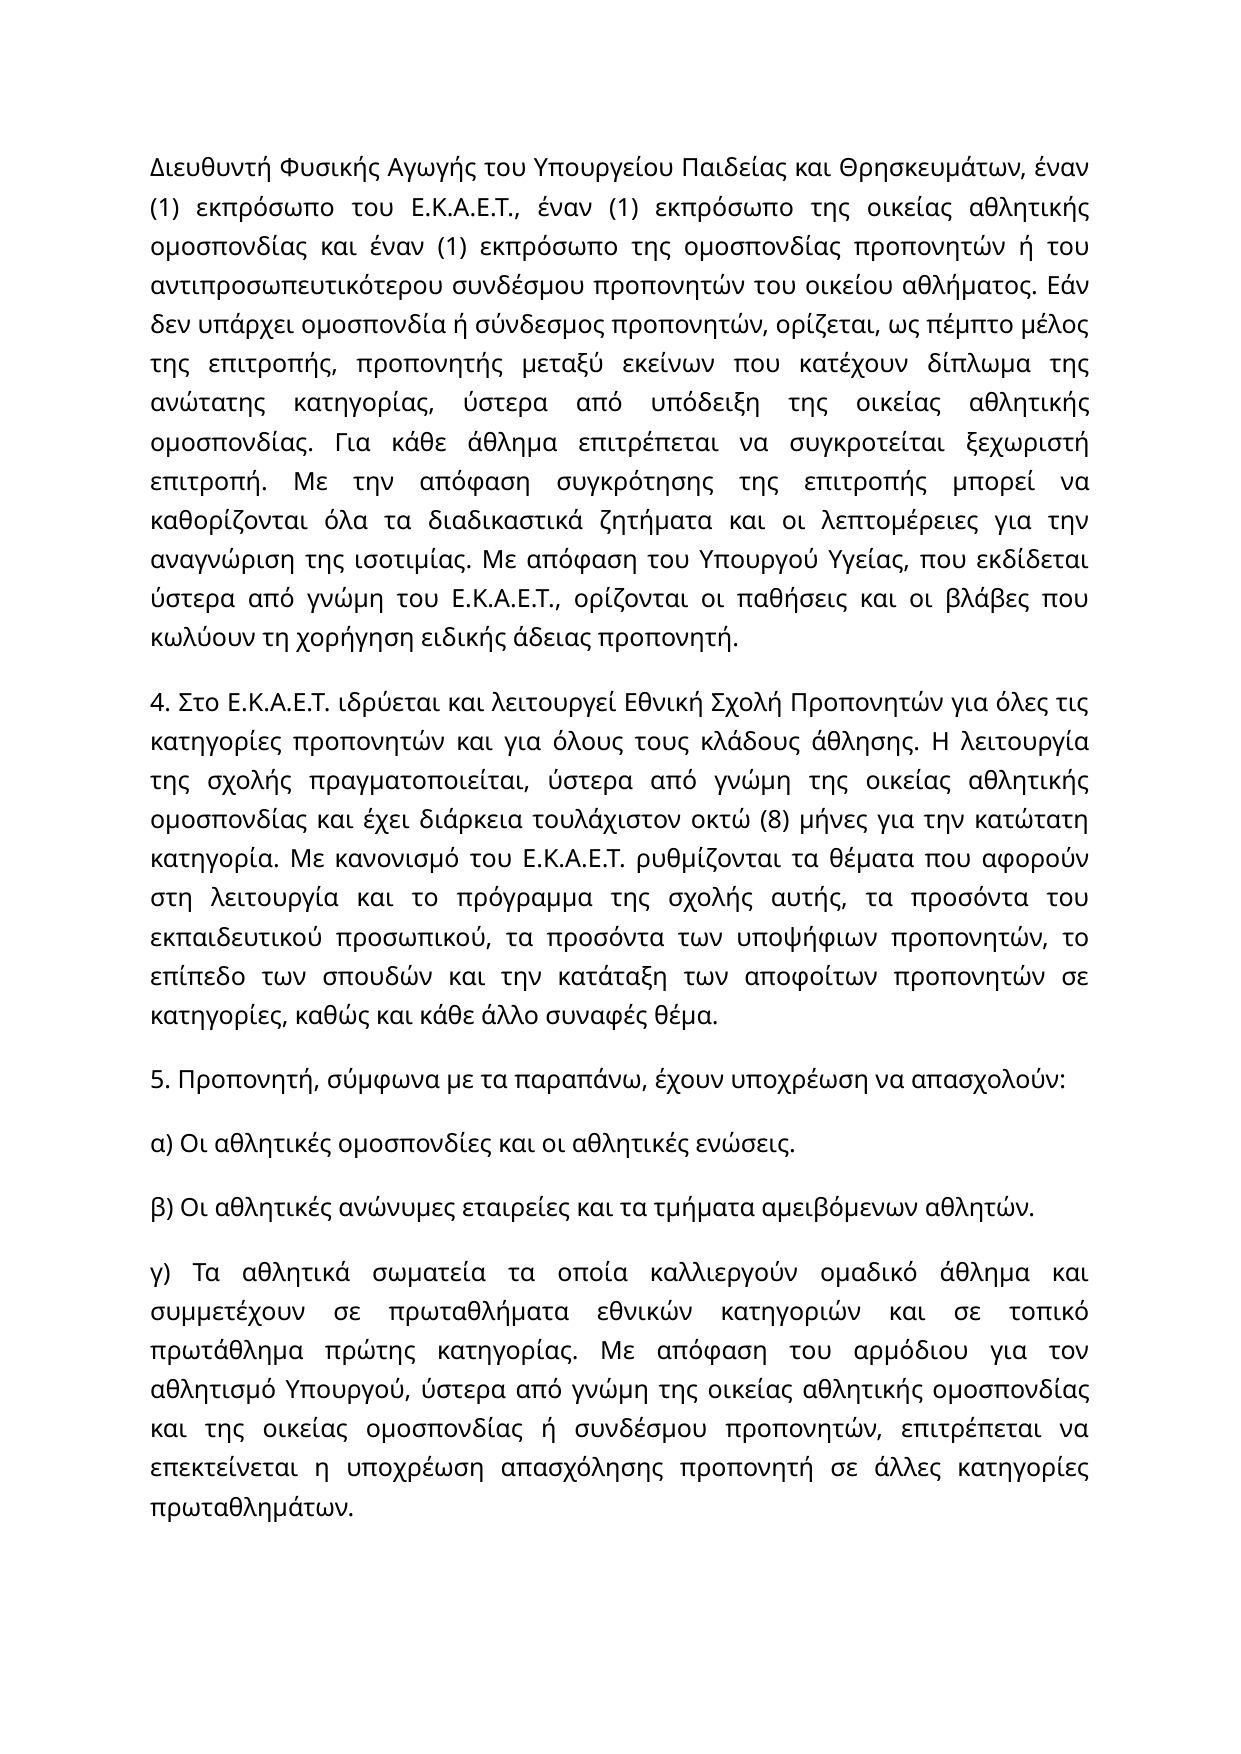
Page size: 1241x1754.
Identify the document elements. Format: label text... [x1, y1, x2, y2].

text γ) Τα αθλητικά σωματεία τα οποία καλλιεργούν ομαδικό άθλημα και συμμετέχουν σε πρωταθλήματα εθνικών κατηγοριών και σε τοπικό πρωτάθλημα πρώτης κατηγορίας. Με απόφαση του αρμόδιου για τον αθλητισμό Υπουργού, ύστερα από γνώμη της οικείας αθλητικής ομοσπονδίας και της οικείας ομοσπονδίας ή συνδέσμου προπονητών, επιτρέπεται να επεκτείνεται η υποχρέωση απασχόλησης προπονητή σε άλλες κατηγορίες πρωταθλημάτων. [150, 1254, 1090, 1523]
text β) Οι αθλητικές ανώνυμες εταιρείες και τα τμήματα αμειβόμενων αθλητών. [150, 1190, 1090, 1224]
text Διευθυντή Φυσικής Αγωγής του Υπουργείου Παιδείας και Θρησκευμάτων, έναν (1) εκπρόσωπο του Ε.Κ.Α.Ε.Τ., έναν (1) εκπρόσωπο της οικείας αθλητικής ομοσπονδίας και έναν (1) εκπρόσωπο της ομοσπονδίας προπονητών ή του αντιπροσωπευτικότερου συνδέσμου προπονητών του οικείου αθλήματος. Εάν δεν υπάρχει ομοσπονδία ή σύνδεσμος προπονητών, ορίζεται, ως πέμπτο μέλος της επιτροπής, προπονητής μεταξύ εκείνων που κατέχουν δίπλωμα της ανώτατης κατηγορίας, ύστερα από υπόδειξη της οικείας αθλητικής ομοσπονδίας. Για κάθε άθλημα επιτρέπεται να συγκροτείται ξεχωριστή επιτροπή. Με την απόφαση συγκρότησης της επιτροπής μπορεί να καθορίζονται όλα τα διαδικαστικά ζητήματα και οι λεπτομέρειες για την αναγνώριση της ισοτιμίας. Με απόφαση του Υπουργού Υγείας, που εκδίδεται ύστερα από γνώμη του Ε.Κ.Α.Ε.Τ., ορίζονται οι παθήσεις και οι βλάβες που κωλύουν τη χορήγηση ειδικής άδειας προπονητή. [150, 150, 1090, 654]
text 4. Στο Ε.Κ.Α.Ε.Τ. ιδρύεται και λειτουργεί Εθνική Σχολή Προπονητών για όλες τις κατηγορίες προπονητών και για όλους τους κλάδους άθλησης. Η λειτουργία της σχολής πραγματοποιείται, ύστερα από γνώμη της οικείας αθλητικής ομοσπονδίας και έχει διάρκεια τουλάχιστον οκτώ (8) μήνες για την κατώτατη κατηγορία. Με κανονισμό του Ε.Κ.Α.Ε.Τ. ρυθμίζονται τα θέματα που αφορούν στη λειτουργία και το πρόγραμμα της σχολής αυτής, τα προσόντα του εκπαιδευτικού προσωπικού, τα προσόντα των υποψήφιων προπονητών, το επίπεδο των σπουδών και την κατάταξη των αποφοίτων προπονητών σε κατηγορίες, καθώς και κάθε άλλο συναφές θέμα. [150, 684, 1090, 1032]
text α) Οι αθλητικές ομοσπονδίες και οι αθλητικές ενώσεις. [150, 1126, 1090, 1160]
text 5. Προπονητή, σύμφωνα με τα παραπάνω, έχουν υποχρέωση να απασχολούν: [150, 1062, 1090, 1096]
